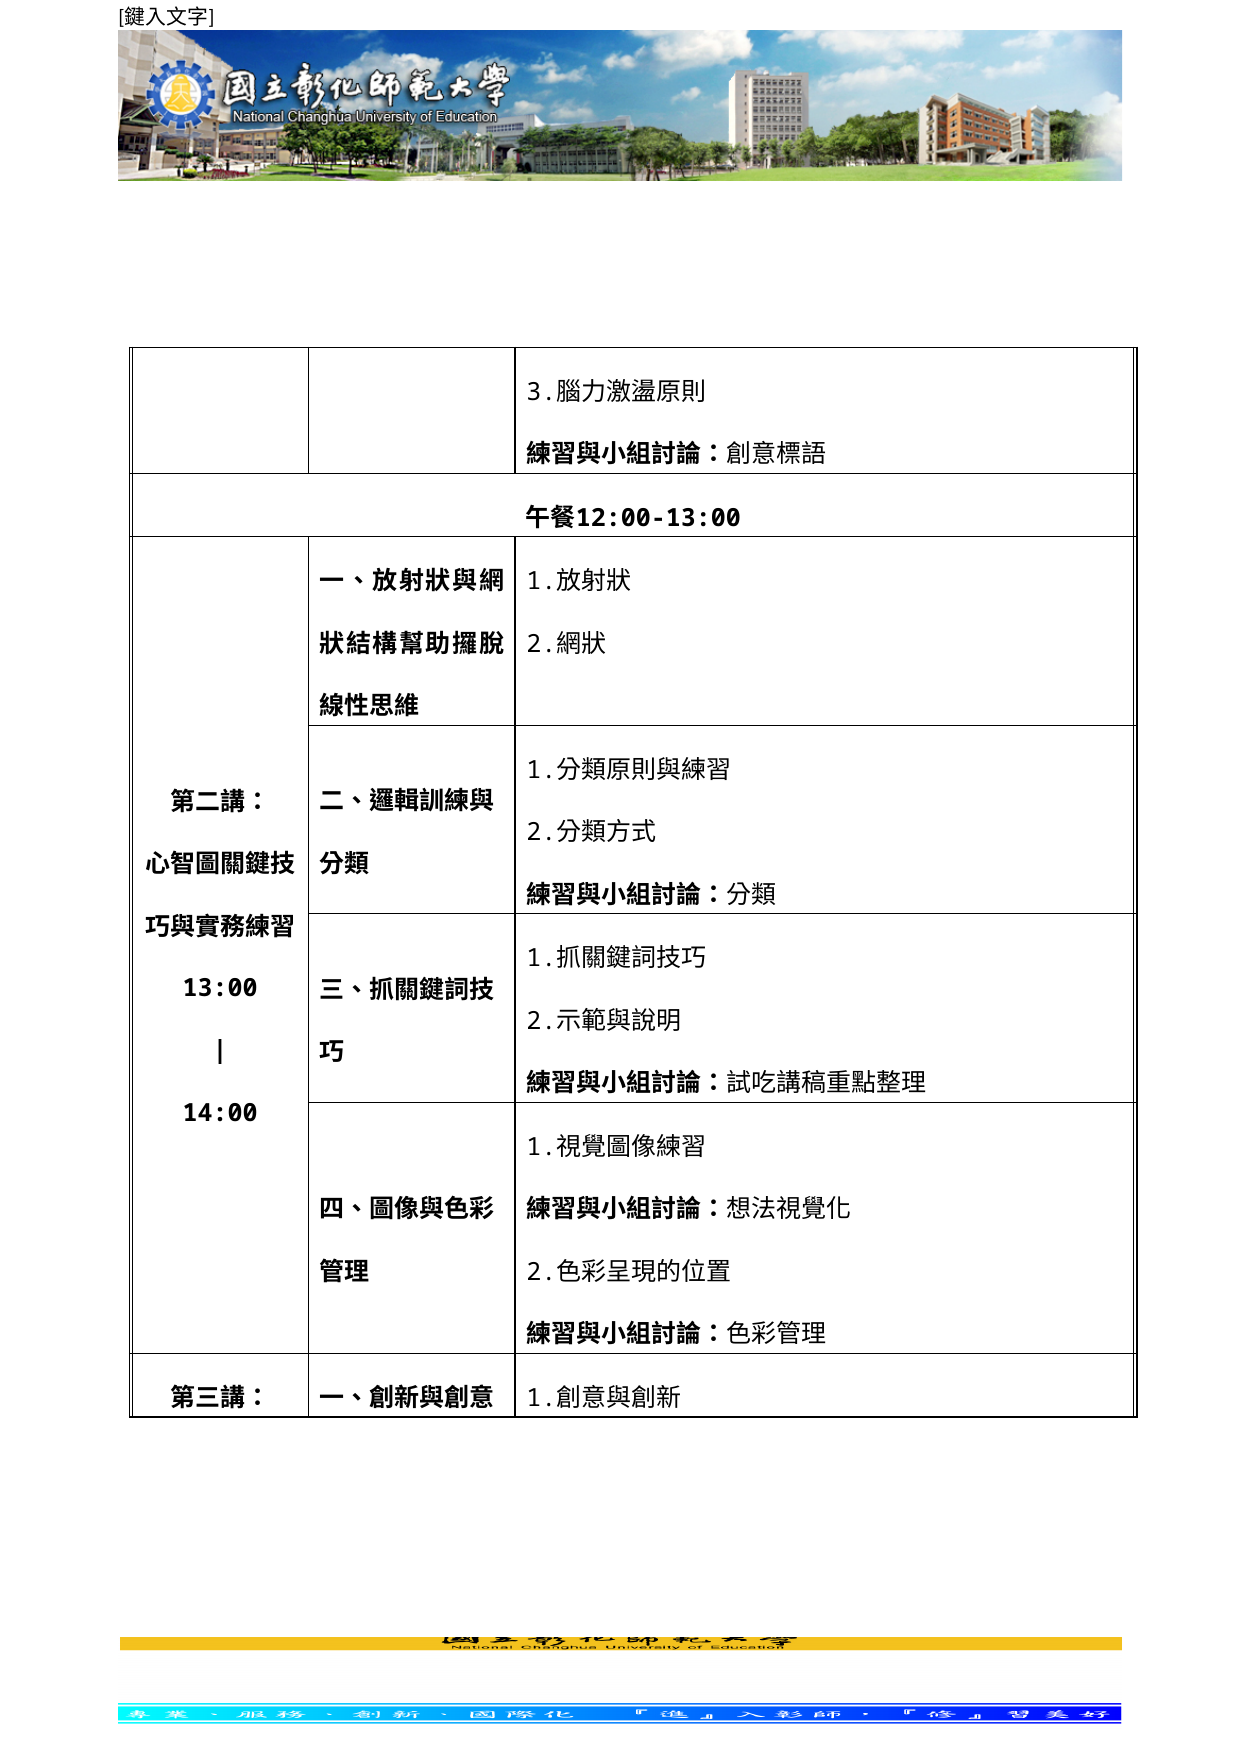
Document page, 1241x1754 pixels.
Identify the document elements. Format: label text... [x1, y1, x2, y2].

table_cell 1.分類原則與練習 2.分類方式 練習與小組討論：分類 [516, 726, 1133, 913]
table_cell [105, 473, 129, 536]
table_cell 1.抓關鍵詞技巧 2.示範與說明 練習與小組討論：試吃講稿重點整理 [516, 914, 1133, 1102]
table_cell [105, 725, 129, 913]
table_cell 一、放射狀與網狀結構幫助攞脫線性思維 [309, 537, 514, 725]
table_cell [105, 1102, 129, 1353]
table_cell 三、抓關鍵詞技巧 [309, 914, 514, 1102]
table_cell 3.腦力激盪原則 練習與小組討論：創意標語 [516, 348, 1133, 473]
table_cell [133, 348, 308, 473]
table_cell 1.視覺圖像練習 練習與小組討論：想法視覺化 2.色彩呈現的位置 練習與小組討論：色彩管理 [516, 1103, 1133, 1353]
table_cell [105, 913, 129, 1102]
table_cell 午餐12:00-13:00 [133, 474, 1133, 536]
table_cell 第三講： [133, 1354, 308, 1416]
table_cell [309, 348, 514, 473]
table_cell [105, 347, 129, 473]
table_cell 1.創意與創新 [516, 1354, 1133, 1416]
table_cell 二、邏輯訓練與分類 [309, 726, 514, 913]
table_cell 一、創新與創意 [309, 1354, 514, 1416]
table_cell 1.放射狀 2.網狀 [516, 537, 1133, 725]
table_cell 第二講： 心智圖關鍵技巧與實務練習 13:00 | 14:00 [133, 537, 308, 1353]
table_cell 四、圖像與色彩管理 [309, 1103, 514, 1353]
table_cell [105, 536, 129, 725]
table_cell [105, 1353, 129, 1416]
